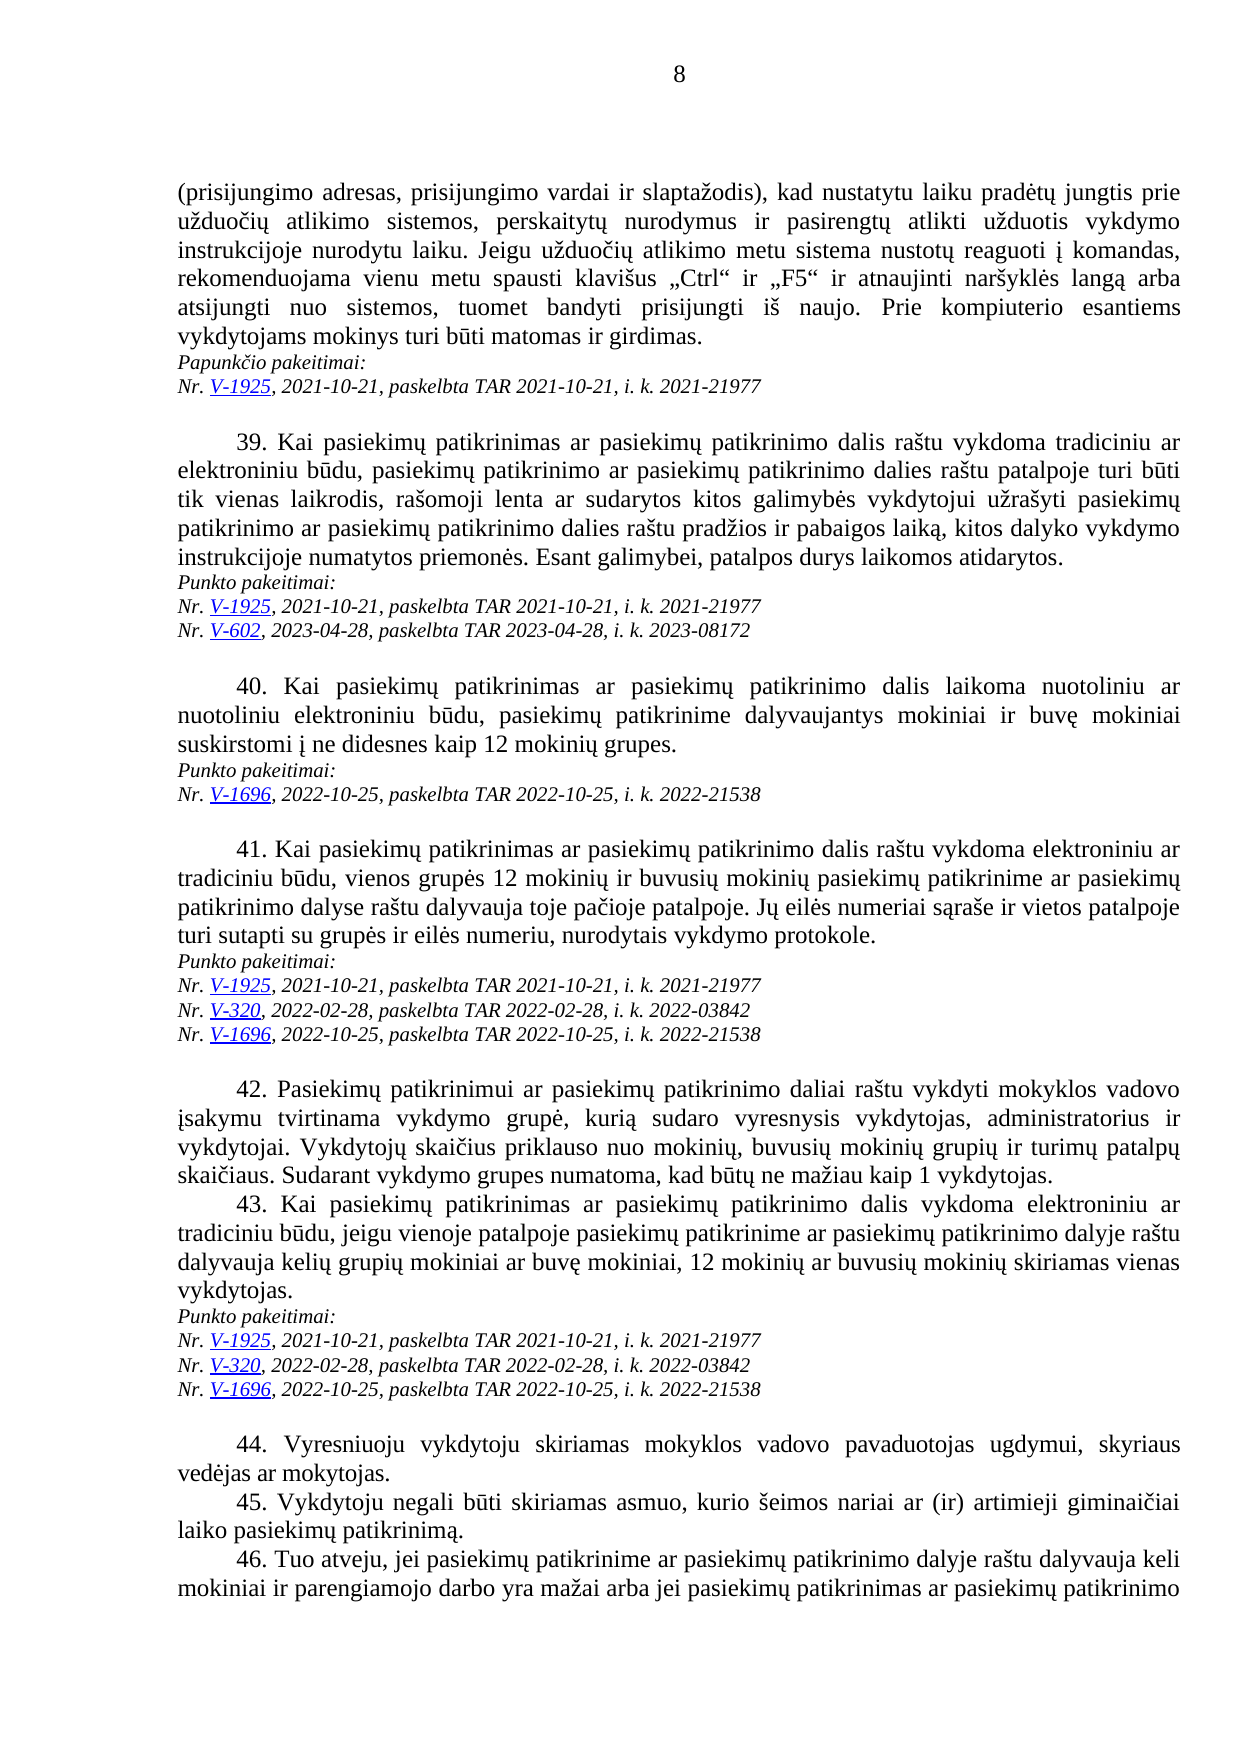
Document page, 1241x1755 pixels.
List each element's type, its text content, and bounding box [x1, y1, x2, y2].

text 42. Pasiekimų patikrinimui ar pasiekimų patikrinimo daliai raštu vykdyti mokyklos vadovo įsakymu tvirtinama vykdymo grupė, kurią sudaro vyresnysis vykdytojas, administratorius ir vykdytojai. Vykdytojų skaičius priklauso nuo mokinių, buvusių mokinių grupių ir turimų patalpų skaičiaus. Sudarant vykdymo grupes numatoma, kad būtų ne mažiau kaip 1 vykdytojas. [177, 1074, 1181, 1189]
text Nr. V-320, 2022-02-28, paskelbta TAR 2022-02-28, i. k. 2022-03842 [177, 997, 1181, 1022]
text 39. Kai pasiekimų patikrinimas ar pasiekimų patikrinimo dalis raštu vykdoma tradiciniu ar elektroniniu būdu, pasiekimų patikrinimo ar pasiekimų patikrinimo dalies raštu patalpoje turi būti tik vienas laikrodis, rašomoji lenta ar sudarytos kitos galimybės vykdytojui užrašyti pasiekimų patikrinimo ar pasiekimų patikrinimo dalies raštu pradžios ir pabaigos laiką, kitos dalyko vykdymo instrukcijoje numatytos priemonės. Esant galimybei, patalpos durys laikomos atidarytos. [177, 427, 1181, 570]
text Nr. V-1925, 2021-10-21, paskelbta TAR 2021-10-21, i. k. 2021-21977 [177, 594, 1181, 618]
text Nr. V-1696, 2022-10-25, paskelbta TAR 2022-10-25, i. k. 2022-21538 [177, 1022, 1181, 1046]
text Nr. V-1696, 2022-10-25, paskelbta TAR 2022-10-25, i. k. 2022-21538 [177, 1377, 1181, 1401]
text Nr. V-1925, 2021-10-21, paskelbta TAR 2021-10-21, i. k. 2021-21977 [177, 1328, 1181, 1352]
text Nr. V-1925, 2021-10-21, paskelbta TAR 2021-10-21, i. k. 2021-21977 [177, 374, 1181, 398]
text Punkto pakeitimai: [177, 757, 1181, 782]
text 43. Kai pasiekimų patikrinimas ar pasiekimų patikrinimo dalis vykdoma elektroniniu ar tradiciniu būdu, jeigu vienoje patalpoje pasiekimų patikrinime ar pasiekimų patikrinimo dalyje raštu dalyvauja kelių grupių mokiniai ar buvę mokiniai, 12 mokinių ar buvusių mokinių skiriamas vienas vykdytojas. [177, 1189, 1181, 1304]
text 45. Vykdytoju negali būti skiriamas asmuo, kurio šeimos nariai ar (ir) artimieji giminaičiai laiko pasiekimų patikrinimą. [177, 1487, 1181, 1544]
text Nr. V-1696, 2022-10-25, paskelbta TAR 2022-10-25, i. k. 2022-21538 [177, 782, 1181, 806]
text Nr. V-602, 2023-04-28, paskelbta TAR 2023-04-28, i. k. 2023-08172 [177, 618, 1181, 642]
text Nr. V-320, 2022-02-28, paskelbta TAR 2022-02-28, i. k. 2022-03842 [177, 1352, 1181, 1377]
text Punkto pakeitimai: [177, 949, 1181, 973]
text 44. Vyresniuoju vykdytoju skiriamas mokyklos vadovo pavaduotojas ugdymui, skyriaus vedėjas ar mokytojas. [177, 1429, 1181, 1487]
text 40. Kai pasiekimų patikrinimas ar pasiekimų patikrinimo dalis laikoma nuotoliniu ar nuotoliniu elektroniniu būdu, pasiekimų patikrinime dalyvaujantys mokiniai ir buvę mokiniai suskirstomi į ne didesnes kaip 12 mokinių grupes. [177, 671, 1181, 757]
text Papunkčio pakeitimai: [177, 350, 1181, 374]
text Nr. V-1925, 2021-10-21, paskelbta TAR 2021-10-21, i. k. 2021-21977 [177, 973, 1181, 997]
text Punkto pakeitimai: [177, 1304, 1181, 1328]
text Punkto pakeitimai: [177, 570, 1181, 594]
text 46. Tuo atveju, jei pasiekimų patikrinime ar pasiekimų patikrinimo dalyje raštu dalyvauja keli mokiniai ir parengiamojo darbo yra mažai arba jei pasiekimų patikrinimas ar pasiekimų patikrinimo [177, 1544, 1181, 1602]
text (prisijungimo adresas, prisijungimo vardai ir slaptažodis), kad nustatytu laiku pradėtų jungtis prie užduočių atlikimo sistemos, perskaitytų nurodymus ir pasirengtų atlikti užduotis vykdymo instrukcijoje nurodytu laiku. Jeigu užduočių atlikimo metu sistema nustotų reaguoti į komandas, rekomenduojama vienu metu spausti klavišus „Ctrl“ ir „F5“ ir atnaujinti naršyklės langą arba atsijungti nuo sistemos, tuomet bandyti prisijungti iš naujo. Prie kompiuterio esantiems vykdytojams mokinys turi būti matomas ir girdimas. [177, 177, 1181, 350]
text 41. Kai pasiekimų patikrinimas ar pasiekimų patikrinimo dalis raštu vykdoma elektroniniu ar tradiciniu būdu, vienos grupės 12 mokinių ir buvusių mokinių pasiekimų patikrinime ar pasiekimų patikrinimo dalyse raštu dalyvauja toje pačioje patalpoje. Jų eilės numeriai sąraše ir vietos patalpoje turi sutapti su grupės ir eilės numeriu, nurodytais vykdymo protokole. [177, 834, 1181, 949]
